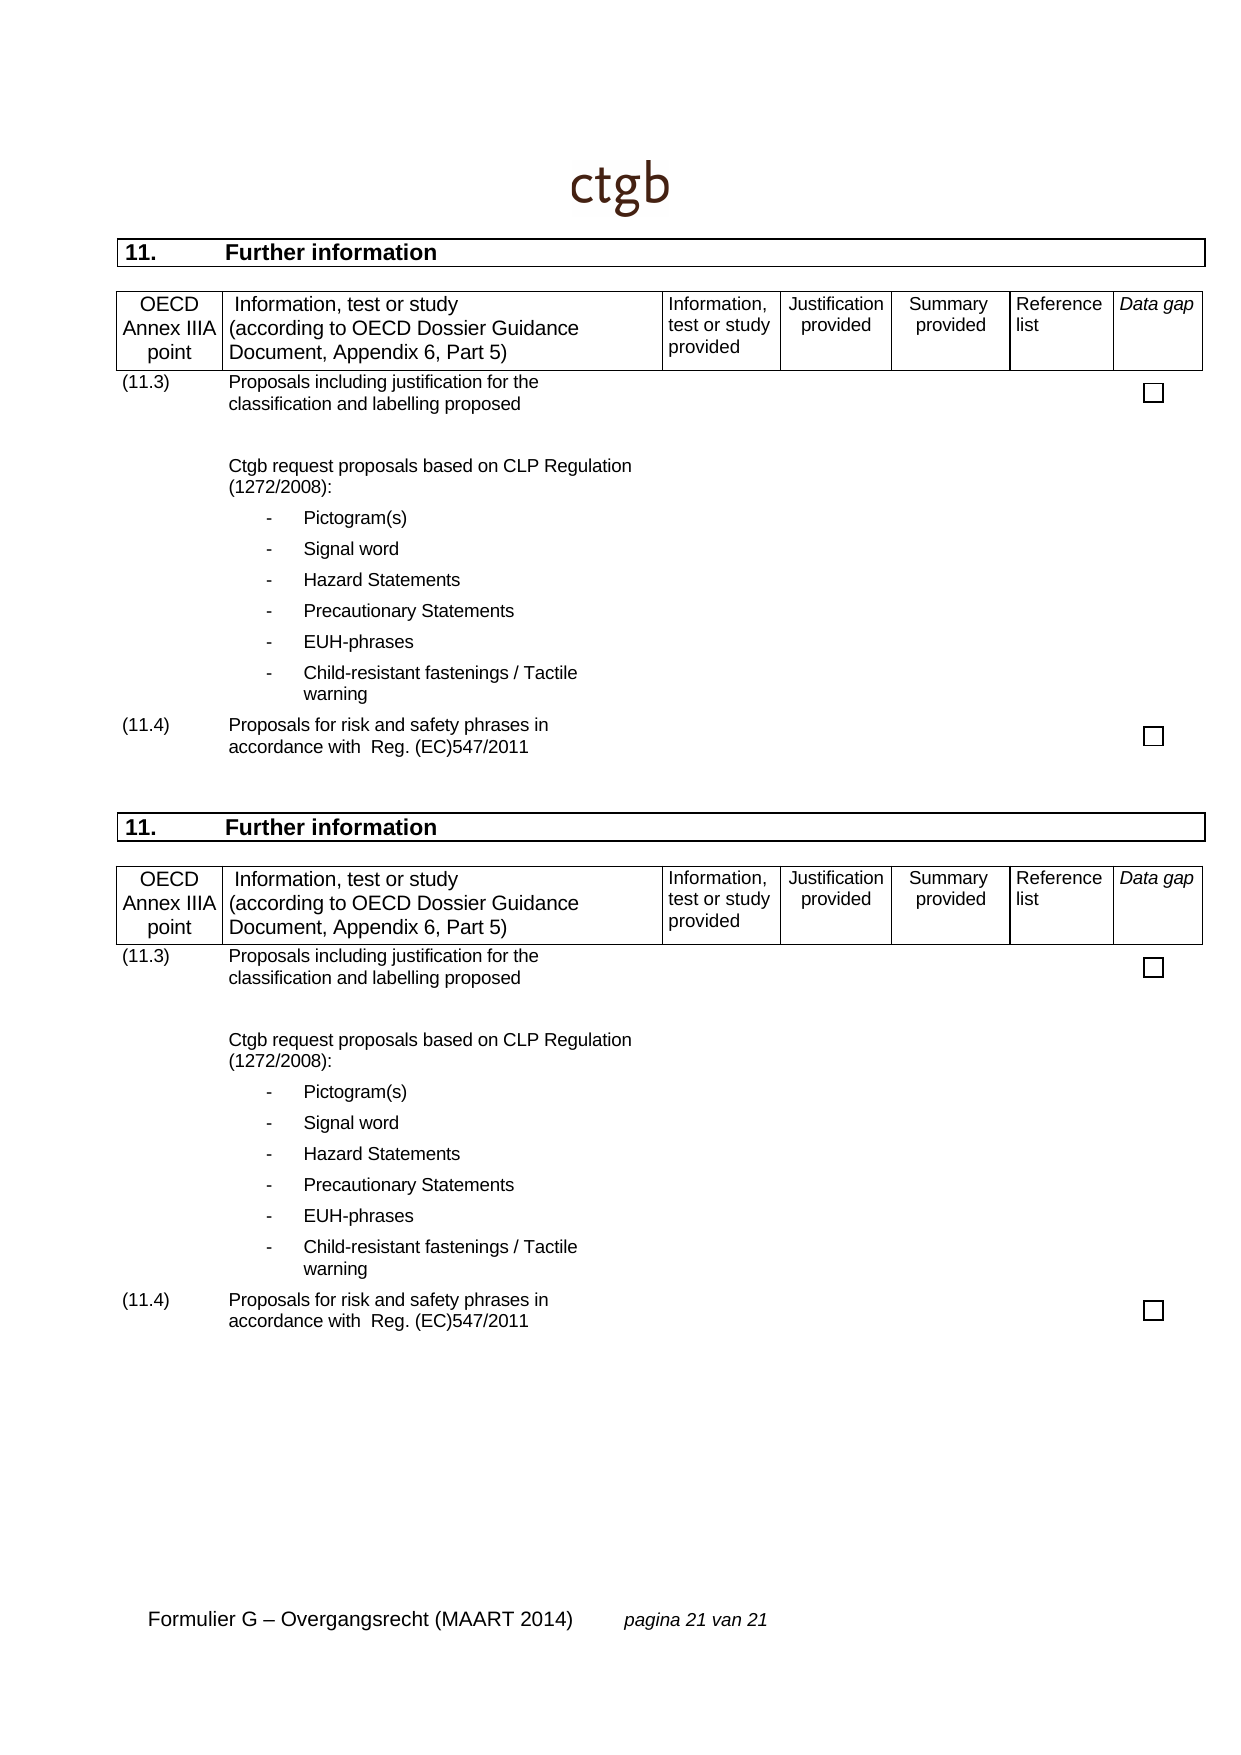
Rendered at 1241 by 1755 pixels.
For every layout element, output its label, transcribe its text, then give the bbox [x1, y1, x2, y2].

table_header Summary provided [892, 292, 1009, 370]
table_header Information, test or study provided [663, 292, 780, 370]
table_cell [1113, 1288, 1202, 1341]
table_cell Proposals for risk and safety phrases in accordance with Reg. (EC)547/2011 [223, 714, 662, 767]
table_header Data gap [1114, 867, 1202, 944]
table_header Further information [218, 240, 1204, 266]
table_header Information, test or study (according to OECD Dossier Guidance Document, Appendix 6, Part 5) [223, 867, 662, 944]
table_header Justification provided [781, 292, 891, 370]
table_header Justification provided [781, 867, 891, 944]
table_cell [892, 371, 1010, 714]
table_header Reference list [1011, 292, 1113, 370]
table_cell [1010, 371, 1113, 714]
table_cell Proposals for risk and safety phrases in accordance with Reg. (EC)547/2011 [223, 1288, 662, 1341]
table_cell [1113, 371, 1202, 714]
table_cell [1010, 714, 1113, 767]
table_header Information, test or study (according to OECD Dossier Guidance Document, Appendix 6, Part 5) [223, 292, 662, 370]
table_header Data gap [1114, 292, 1202, 370]
table_cell (11.4) [116, 1288, 222, 1341]
table_cell [892, 714, 1010, 767]
table_header Information, test or study provided [663, 867, 780, 944]
table_cell [1113, 945, 1202, 1288]
table_cell [780, 1288, 892, 1341]
table_cell [1113, 714, 1202, 767]
table_cell [662, 1288, 780, 1341]
table_cell [1010, 945, 1113, 1288]
table_header OECD Annex IIIA point [117, 292, 222, 370]
table_cell Proposals including justification for the classification and labelling proposed Ctgb request proposals based on CLP Regulation (1272/2008): Pictogram(s) Signal word Hazard Statements Precautionary Statements EUH-phrases Child-resistant fastenings / Tactile warning [223, 371, 662, 714]
table_cell [892, 1288, 1010, 1341]
table_cell [662, 714, 780, 767]
table_header 11. [118, 814, 217, 840]
table_cell [780, 945, 892, 1288]
picture [571, 160, 669, 217]
table_cell [780, 371, 892, 714]
table_header Further information [218, 814, 1204, 840]
table_cell [780, 714, 892, 767]
table_cell [662, 371, 780, 714]
table_cell (11.3) [116, 945, 222, 1288]
table_cell [662, 945, 780, 1288]
table_header OECD Annex IIIA point [117, 867, 222, 944]
table_cell (11.4) [116, 714, 222, 767]
table_header 11. [118, 240, 217, 266]
table_header Reference list [1011, 867, 1113, 944]
table_header Summary provided [892, 867, 1009, 944]
table_cell (11.3) [116, 371, 222, 714]
table_cell Proposals including justification for the classification and labelling proposed Ctgb request proposals based on CLP Regulation (1272/2008): Pictogram(s) Signal word Hazard Statements Precautionary Statements EUH-phrases Child-resistant fastenings / Tactile warning [223, 945, 662, 1288]
table_cell [1010, 1288, 1113, 1341]
table_cell [892, 945, 1010, 1288]
